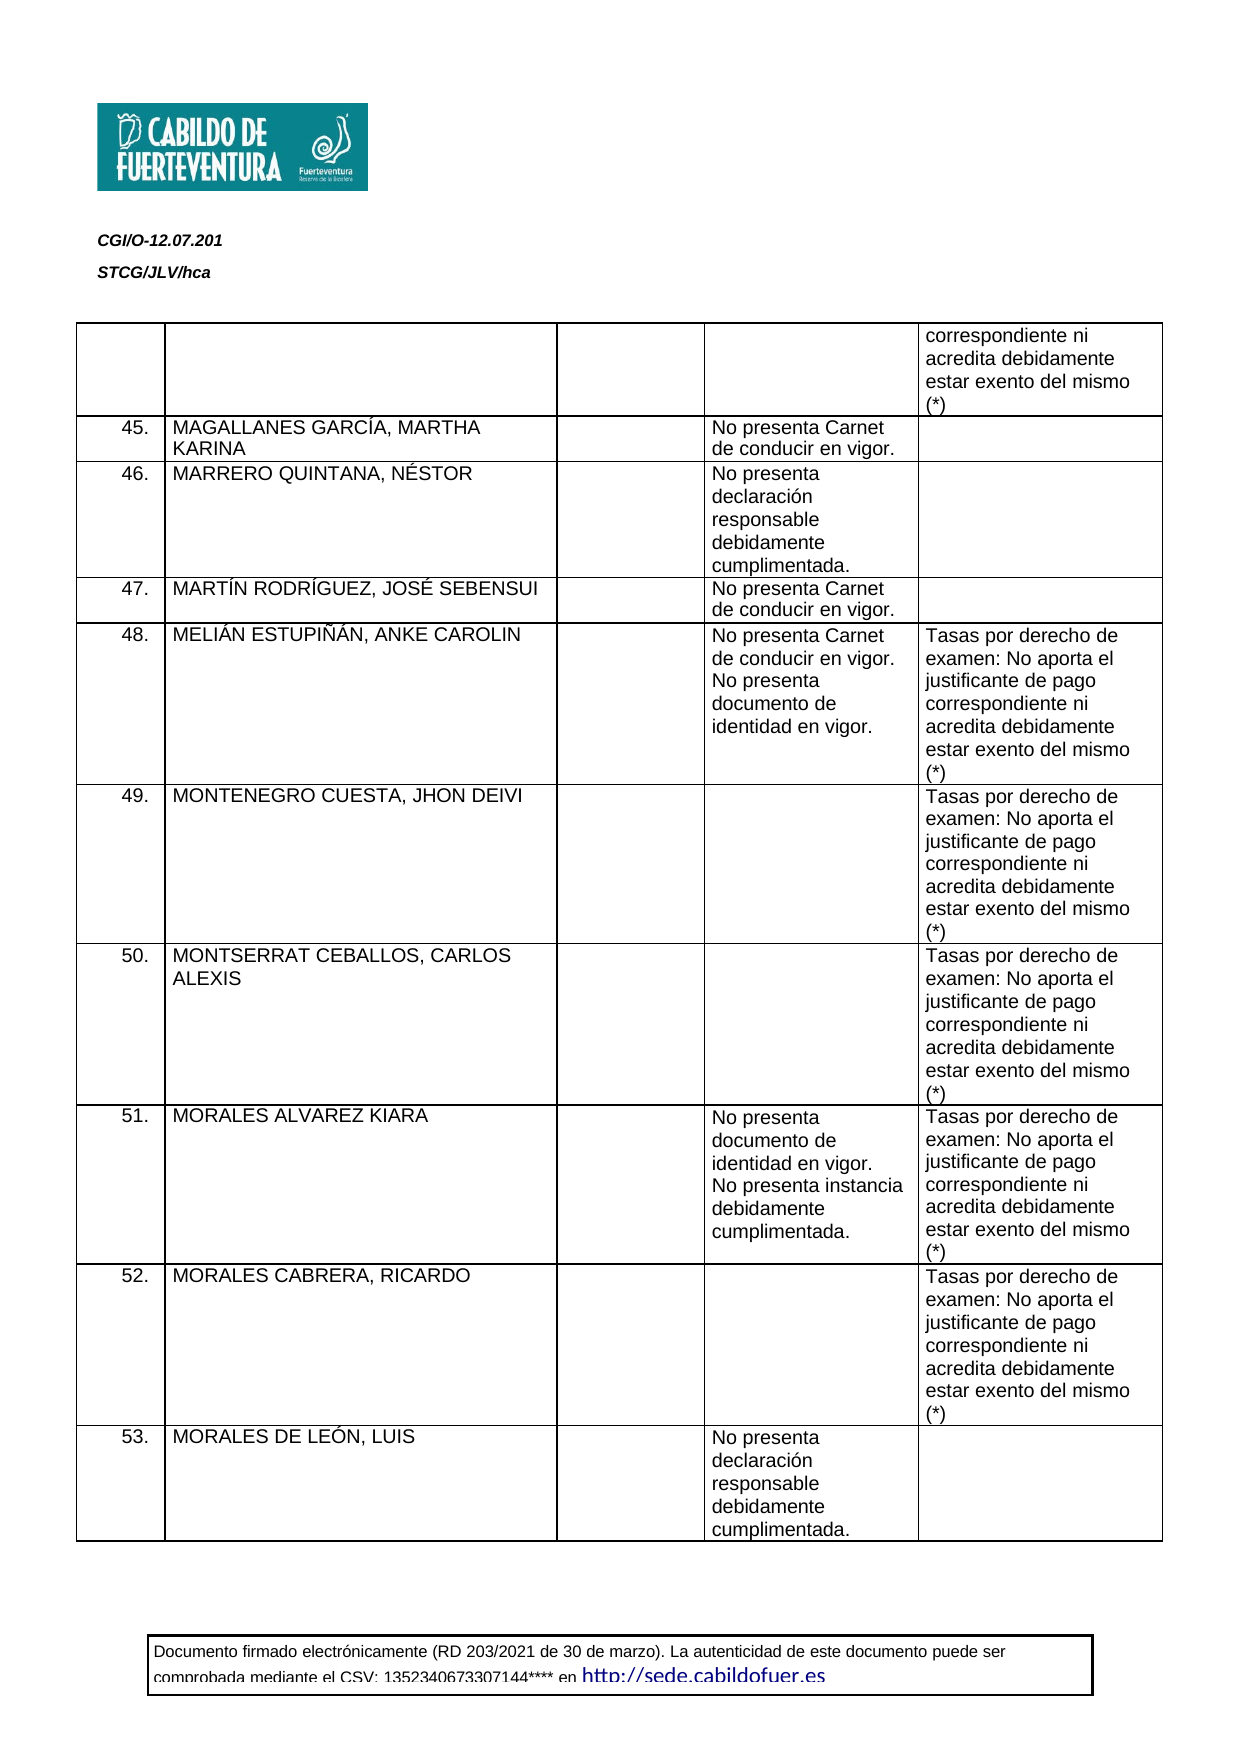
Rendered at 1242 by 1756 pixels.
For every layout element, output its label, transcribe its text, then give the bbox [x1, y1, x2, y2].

table_cell MONTENEGRO CUESTA, JHON DEIVI [166, 785, 556, 943]
table_cell MORALES ALVAREZ KIARA [166, 1106, 556, 1263]
table_cell [919, 1426, 1162, 1540]
table_cell No presenta Carnet de conducir en vigor. No presenta documento de identidad en vigor. [705, 624, 918, 783]
table_cell 51. [77, 1106, 164, 1263]
table_cell [919, 578, 1162, 622]
table_cell 52. [77, 1265, 164, 1425]
table_cell MARTÍN RODRÍGUEZ, JOSÉ SEBENSUI [166, 578, 556, 622]
table_header [705, 324, 918, 415]
table_cell [558, 944, 704, 1104]
table_cell No presenta declaración responsable debidamente cumplimentada. [705, 462, 918, 576]
table_cell [705, 785, 918, 943]
table_cell [558, 624, 704, 783]
table_cell 47. [77, 578, 164, 622]
table_cell MAGALLANES GARCÍA, MARTHA KARINA [166, 417, 556, 461]
table_cell Tasas por derecho de examen: No aporta el justificante de pago correspondiente ni acredita debidamente estar exento del mismo (*) [919, 1106, 1162, 1263]
table_header [558, 324, 704, 415]
table_cell No presenta documento de identidad en vigor. No presenta instancia debidamente cumplimentada. [705, 1106, 918, 1263]
table_cell 49. [77, 785, 164, 943]
table_cell [558, 1265, 704, 1425]
table_cell [558, 462, 704, 576]
table_header [77, 324, 164, 415]
table_cell No presenta Carnet de conducir en vigor. [705, 417, 918, 461]
table_cell 48. [77, 624, 164, 783]
table_cell MELIÁN ESTUPIÑÁN, ANKE CAROLIN [166, 624, 556, 783]
table_cell No presenta declaración responsable debidamente cumplimentada. [705, 1426, 918, 1540]
table_cell [705, 944, 918, 1104]
table_cell MORALES CABRERA, RICARDO [166, 1265, 556, 1425]
table_cell 50. [77, 944, 164, 1104]
table_cell No presenta Carnet de conducir en vigor. [705, 578, 918, 622]
table_cell Tasas por derecho de examen: No aporta el justificante de pago correspondiente ni acredita debidamente estar exento del mismo (*) [919, 785, 1162, 943]
table_cell [558, 417, 704, 461]
table_cell Tasas por derecho de examen: No aporta el justificante de pago correspondiente ni acredita debidamente estar exento del mismo (*) [919, 624, 1162, 783]
table_cell MORALES DE LEÓN, LUIS [166, 1426, 556, 1540]
table_cell [558, 1106, 704, 1263]
table_cell Tasas por derecho de examen: No aporta el justificante de pago correspondiente ni acredita debidamente estar exento del mismo (*) [919, 944, 1162, 1104]
table_cell [558, 785, 704, 943]
table_cell MONTSERRAT CEBALLOS, CARLOS ALEXIS [166, 944, 556, 1104]
table_cell MARRERO QUINTANA, NÉSTOR [166, 462, 556, 576]
table_cell [919, 462, 1162, 576]
table_header correspondiente ni acredita debidamente estar exento del mismo (*) [919, 324, 1162, 415]
table_header [166, 324, 556, 415]
table_cell [919, 417, 1162, 461]
table_cell [558, 578, 704, 622]
table_cell 46. [77, 462, 164, 576]
table_cell 53. [77, 1426, 164, 1540]
table_cell [705, 1265, 918, 1425]
table_cell 45. [77, 417, 164, 461]
table_cell Tasas por derecho de examen: No aporta el justificante de pago correspondiente ni acredita debidamente estar exento del mismo (*) [919, 1265, 1162, 1425]
table_cell [558, 1426, 704, 1540]
